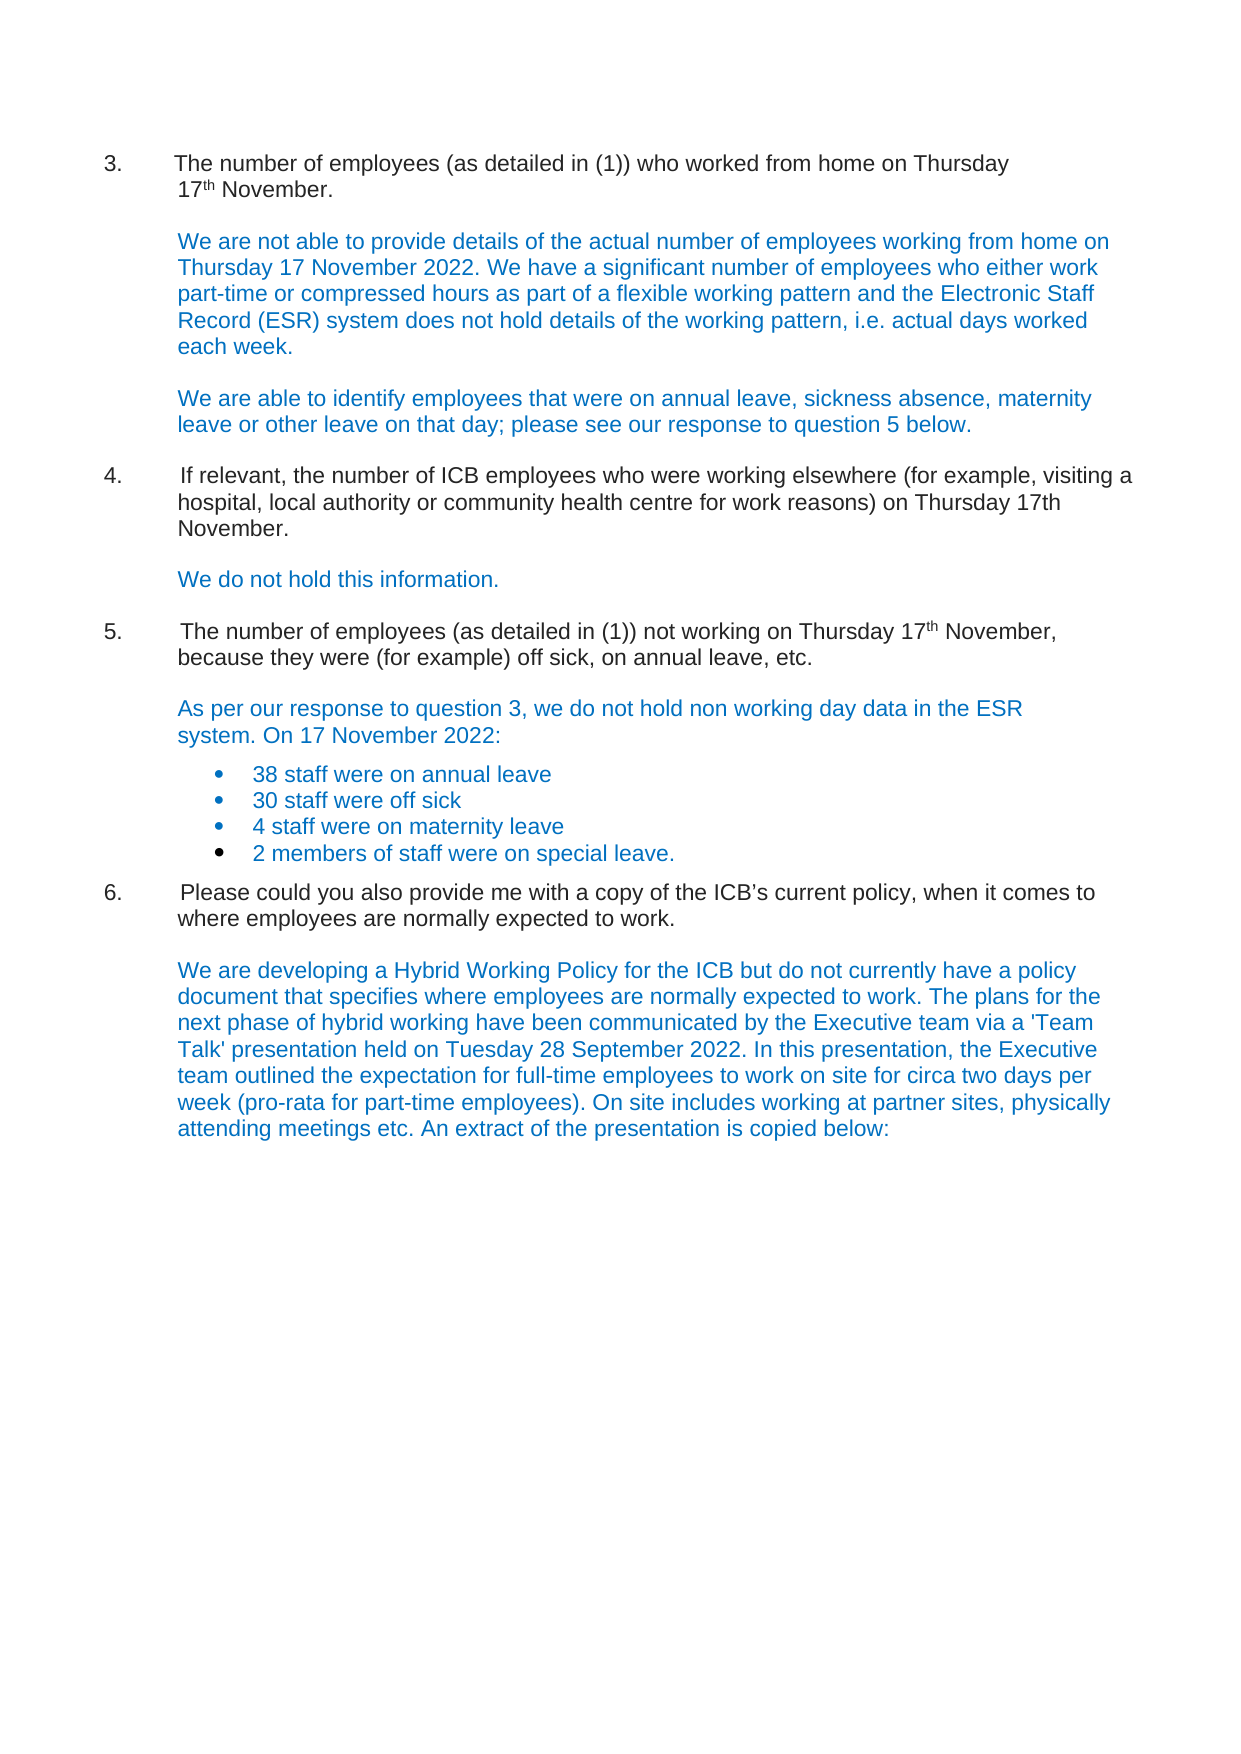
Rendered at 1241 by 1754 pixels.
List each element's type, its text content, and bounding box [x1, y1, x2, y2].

text We are developing a Hybrid Working Policy for the ICB but do not currently have a policy document that specifies where employees are normally expected to work. The plans for the next phase of hybrid working have been communicated by the Executive team via a 'Team Talk' presentation held on Tuesday 28 September 2022. In this presentation, the Executive team outlined the expectation for full-time employees to work on site for circa two days per week (pro-rata for part-time employees). On site includes working at partner sites, physically attending meetings etc. An extract of the presentation is copied below: [177, 957, 1137, 1141]
list 2 members of staff were on special leave. [215, 839, 1137, 866]
text As per our response to question 3, we do not hold non working day data in the ESR system. On 17 November 2022: [177, 695, 1137, 748]
list 30 staff were off sick [215, 787, 1137, 813]
list 38 staff were on annual leave [215, 761, 1137, 787]
list 4 staff were on maternity leave [215, 813, 1137, 839]
text We are not able to provide details of the actual number of employees working from home on Thursday 17 November 2022. We have a significant number of employees who either work part-time or compressed hours as part of a flexible working pattern and the Electronic Staff Record (ESR) system does not hold details of the working pattern, i.e. actual days worked each week. [177, 228, 1137, 359]
text 4. If relevant, the number of ICB employees who were working elsewhere (for example, visiting a hospital, local authority or community health centre for work reasons) on Thursday 17th November. [103, 462, 1137, 541]
text 6. Please could you also provide me with a copy of the ICB’s current policy, when it comes to where employees are normally expected to work. [103, 879, 1137, 932]
text 5. The number of employees (as detailed in (1)) not working on Thursday 17th November, because they were (for example) off sick, on annual leave, etc. [103, 618, 1137, 670]
text 3. The number of employees (as detailed in (1)) who worked from home on Thursday 17th November. [103, 150, 1137, 203]
text We do not hold this information. [177, 566, 1137, 593]
text We are able to identify employees that were on annual leave, sickness absence, maternity leave or other leave on that day; please see our response to question 5 below. [177, 384, 1137, 437]
